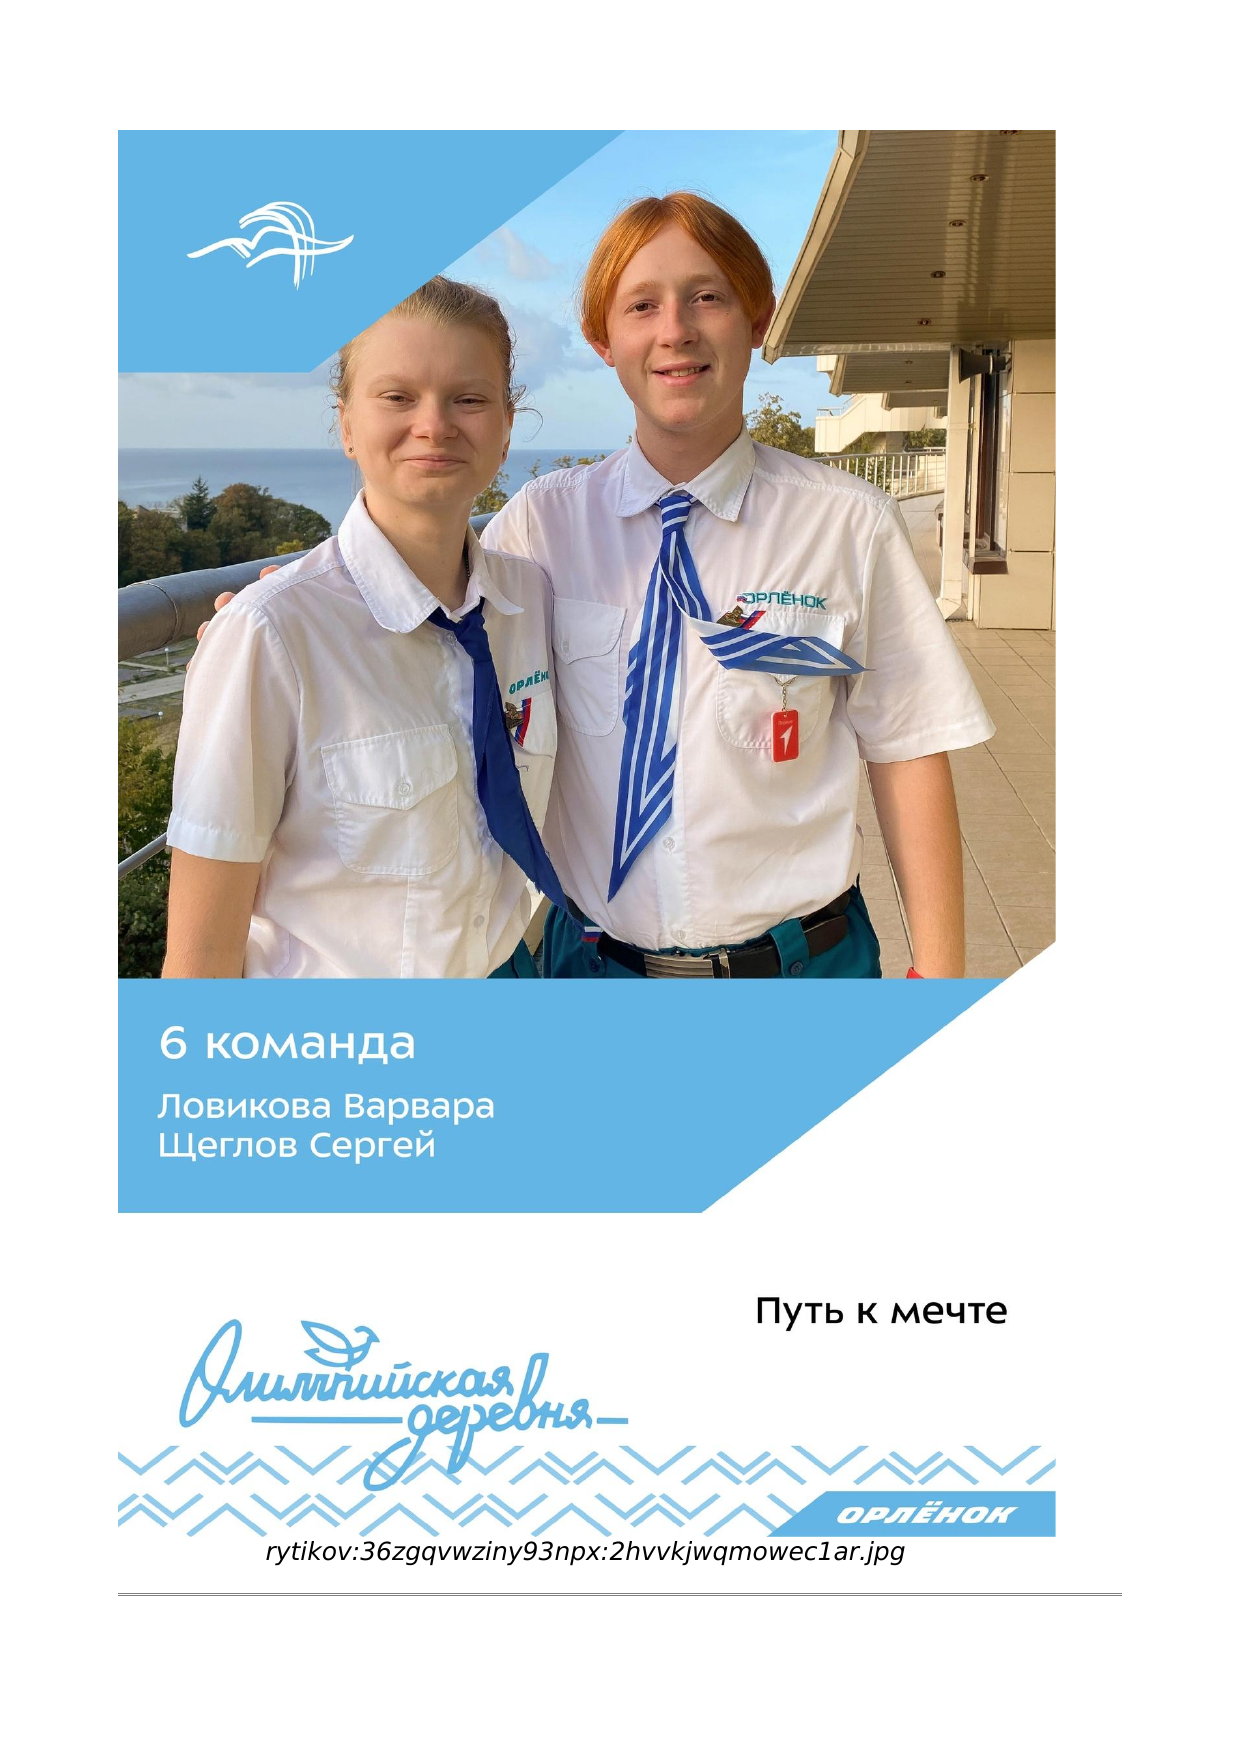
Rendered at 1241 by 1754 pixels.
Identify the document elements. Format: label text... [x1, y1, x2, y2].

picture [118, 130, 1056, 1537]
text rytikov:36zgqvwziny93npx:2hvvkjwqmowec1ar.jpg [118, 1537, 1056, 1566]
